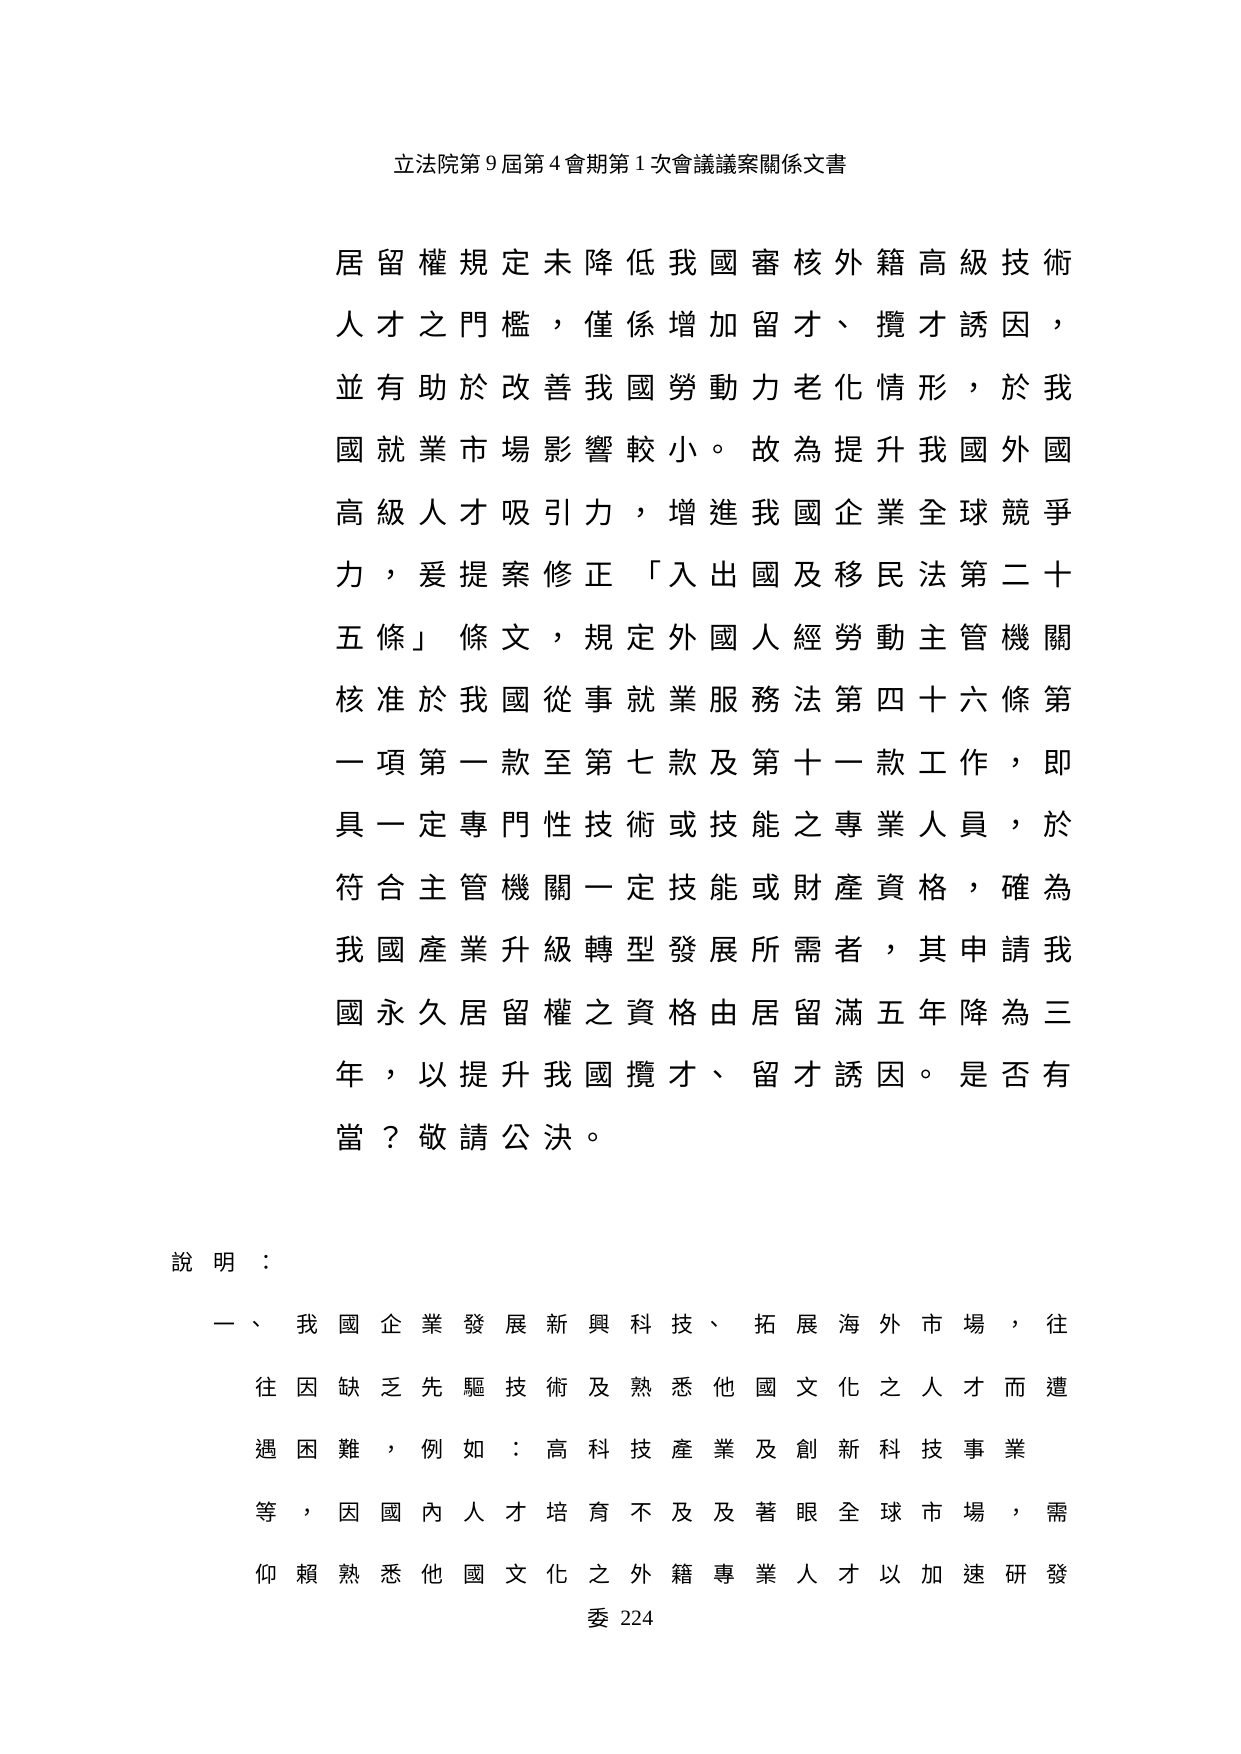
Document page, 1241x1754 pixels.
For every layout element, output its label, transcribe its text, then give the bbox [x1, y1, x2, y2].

text 一、我國企業發展新興科技、拓展海外市場，往往因缺乏先驅技術及熟悉他國文化之人才而遭遇困難，例如：高科技產業及創新科技事業等，因國內人才培育不及及著眼全球市場，需仰賴熟悉他國文化之外籍專業人才以加速研發 [184, 1281, 1078, 1594]
text 說明： [162, 1219, 1078, 1281]
text 居留權規定未降低我國審核外籍高級技術人才之門檻，僅係增加留才、攬才誘因，並有助於改善我國勞動力老化情形，於我國就業市場影響較小。故為提升我國外國高級人才吸引力，增進我國企業全球競爭力，爰提案修正「入出國及移民法第二十五條」條文，規定外國人經勞動主管機關核准於我國從事就業服務法第四十六條第一項第一款至第七款及第十一款工作，即具一定專門性技術或技能之專業人員，於符合主管機關一定技能或財產資格，確為我國產業升級轉型發展所需者，其申請我國永久居留權之資格由居留滿五年降為三年，以提升我國攬才、留才誘因。是否有當？敬請公決。 [217, 219, 1078, 1156]
